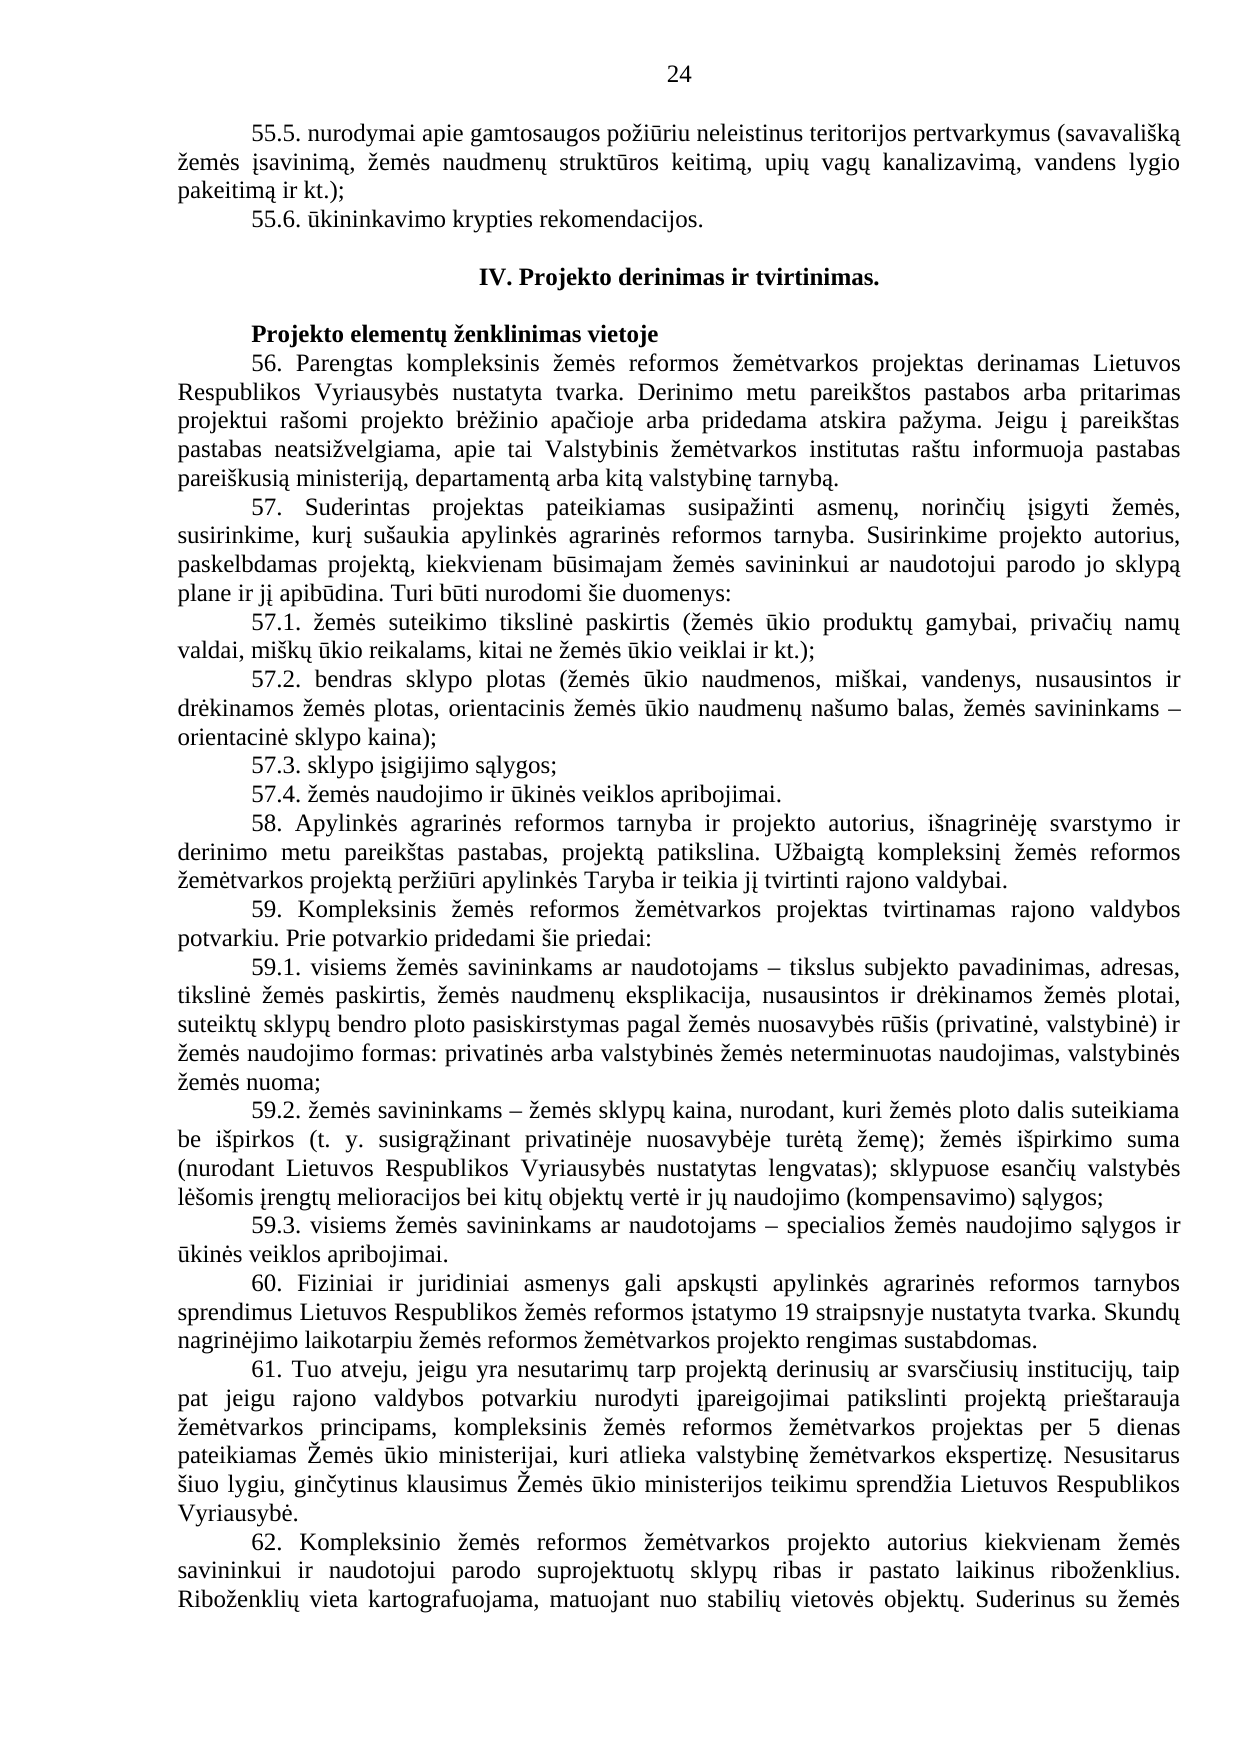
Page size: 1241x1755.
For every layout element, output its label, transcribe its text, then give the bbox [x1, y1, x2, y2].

text 59.2. žemės savininkams – žemės sklypų kaina, nurodant, kuri žemės ploto dalis suteikiama be išpirkos (t. y. susigrąžinant privatinėje nuosavybėje turėtą žemę); žemės išpirkimo suma (nurodant Lietuvos Respublikos Vyriausybės nustatytas lengvatas); sklypuose esančių valstybės lėšomis įrengtų melioracijos bei kitų objektų vertė ir jų naudojimo (kompensavimo) sąlygos; [177, 1096, 1181, 1211]
text 57.1. žemės suteikimo tikslinė paskirtis (žemės ūkio produktų gamybai, privačių namų valdai, miškų ūkio reikalams, kitai ne žemės ūkio veiklai ir kt.); [177, 607, 1181, 664]
text IV. Projekto derinimas ir tvirtinimas. [177, 262, 1181, 291]
text 60. Fiziniai ir juridiniai asmenys gali apskųsti apylinkės agrarinės reformos tarnybos sprendimus Lietuvos Respublikos žemės reformos įstatymo 19 straipsnyje nustatyta tvarka. Skundų nagrinėjimo laikotarpiu žemės reformos žemėtvarkos projekto rengimas sustabdomas. [177, 1268, 1181, 1354]
text 57. Suderintas projektas pateikiamas susipažinti asmenų, norinčių įsigyti žemės, susirinkime, kurį sušaukia apylinkės agrarinės reformos tarnyba. Susirinkime projekto autorius, paskelbdamas projektą, kiekvienam būsimajam žemės savininkui ar naudotojui parodo jo sklypą plane ir jį apibūdina. Turi būti nurodomi šie duomenys: [177, 492, 1181, 607]
text 58. Apylinkės agrarinės reformos tarnyba ir projekto autorius, išnagrinėję svarstymo ir derinimo metu pareikštas pastabas, projektą patikslina. Užbaigtą kompleksinį žemės reformos žemėtvarkos projektą peržiūri apylinkės Taryba ir teikia jį tvirtinti rajono valdybai. [177, 808, 1181, 894]
text 55.6. ūkininkavimo krypties rekomendacijos. [177, 204, 1181, 233]
text 57.4. žemės naudojimo ir ūkinės veiklos apribojimai. [177, 779, 1181, 808]
text 56. Parengtas kompleksinis žemės reformos žemėtvarkos projektas derinamas Lietuvos Respublikos Vyriausybės nustatyta tvarka. Derinimo metu pareikštos pastabos arba pritarimas projektui rašomi projekto brėžinio apačioje arba pridedama atskira pažyma. Jeigu į pareikštas pastabas neatsižvelgiama, apie tai Valstybinis žemėtvarkos institutas raštu informuoja pastabas pareiškusią ministeriją, departamentą arba kitą valstybinę tarnybą. [177, 348, 1181, 492]
text 55.5. nurodymai apie gamtosaugos požiūriu neleistinus teritorijos pertvarkymus (savavališką žemės įsavinimą, žemės naudmenų struktūros keitimą, upių vagų kanalizavimą, vandens lygio pakeitimą ir kt.); [177, 118, 1181, 204]
text 59.3. visiems žemės savininkams ar naudotojams – specialios žemės naudojimo sąlygos ir ūkinės veiklos apribojimai. [177, 1211, 1181, 1268]
text Projekto elementų ženklinimas vietoje [177, 319, 1181, 348]
text 57.2. bendras sklypo plotas (žemės ūkio naudmenos, miškai, vandenys, nusausintos ir drėkinamos žemės plotas, orientacinis žemės ūkio naudmenų našumo balas, žemės savininkams – orientacinė sklypo kaina); [177, 664, 1181, 751]
text 62. Kompleksinio žemės reformos žemėtvarkos projekto autorius kiekvienam žemės savininkui ir naudotojui parodo suprojektuotų sklypų ribas ir pastato laikinus riboženklius. Riboženklių vieta kartografuojama, matuojant nuo stabilių vietovės objektų. Suderinus su žemės [177, 1527, 1181, 1613]
text 57.3. sklypo įsigijimo sąlygos; [177, 751, 1181, 779]
text 61. Tuo atveju, jeigu yra nesutarimų tarp projektą derinusių ar svarsčiusių institucijų, taip pat jeigu rajono valdybos potvarkiu nurodyti įpareigojimai patikslinti projektą prieštarauja žemėtvarkos principams, kompleksinis žemės reformos žemėtvarkos projektas per 5 dienas pateikiamas Žemės ūkio ministerijai, kuri atlieka valstybinę žemėtvarkos ekspertizę. Nesusitarus šiuo lygiu, ginčytinus klausimus Žemės ūkio ministerijos teikimu sprendžia Lietuvos Respublikos Vyriausybė. [177, 1354, 1181, 1527]
text 59. Kompleksinis žemės reformos žemėtvarkos projektas tvirtinamas rajono valdybos potvarkiu. Prie potvarkio pridedami šie priedai: [177, 894, 1181, 952]
text 59.1. visiems žemės savininkams ar naudotojams – tikslus subjekto pavadinimas, adresas, tikslinė žemės paskirtis, žemės naudmenų eksplikacija, nusausintos ir drėkinamos žemės plotai, suteiktų sklypų bendro ploto pasiskirstymas pagal žemės nuosavybės rūšis (privatinė, valstybinė) ir žemės naudojimo formas: privatinės arba valstybinės žemės neterminuotas naudojimas, valstybinės žemės nuoma; [177, 952, 1181, 1096]
